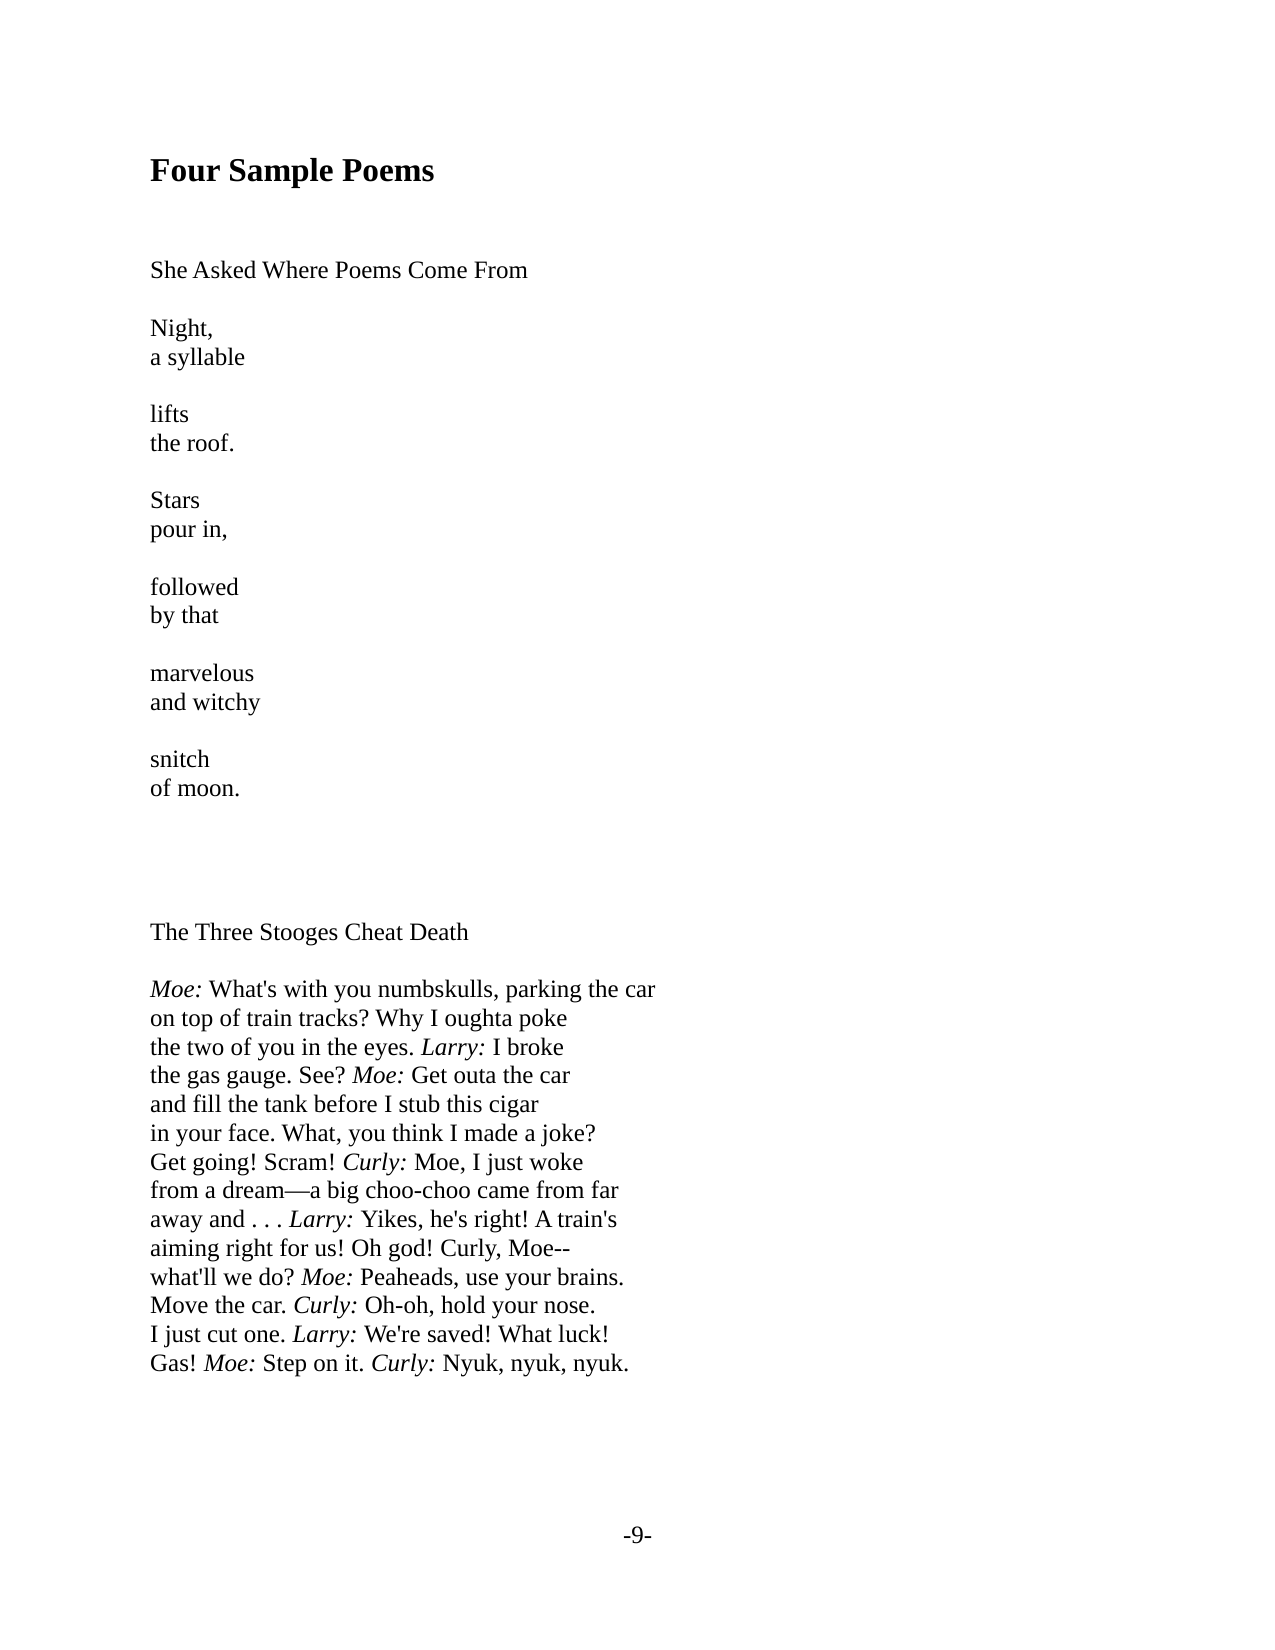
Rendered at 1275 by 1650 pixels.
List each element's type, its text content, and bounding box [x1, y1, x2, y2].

text pour in, [150, 514, 1125, 543]
text and fill the tank before I stub this cigar [150, 1089, 1125, 1118]
text a syllable [150, 342, 1125, 370]
text what'll we do? Moe: Peaheads, use your brains. [150, 1262, 1125, 1290]
text Four Sample Poems [150, 150, 1125, 188]
text snitch [150, 744, 1125, 773]
text Gas! Moe: Step on it. Curly: Nyuk, nyuk, nyuk. [150, 1348, 1125, 1377]
text I just cut one. Larry: We're saved! What luck! [150, 1319, 1125, 1348]
text Stars [150, 485, 1125, 514]
text the roof. [150, 428, 1125, 457]
text in your face. What, you think I made a joke? [150, 1118, 1125, 1147]
text by that [150, 600, 1125, 629]
text -9- [150, 1520, 1125, 1549]
text Night, [150, 313, 1125, 342]
text lifts [150, 399, 1125, 428]
text and witchy [150, 687, 1125, 715]
text The Three Stooges Cheat Death [150, 917, 1125, 945]
text of moon. [150, 773, 1125, 802]
text the two of you in the eyes. Larry: I broke [150, 1032, 1125, 1060]
text Get going! Scram! Curly: Moe, I just woke [150, 1147, 1125, 1175]
text aiming right for us! Oh god! Curly, Moe-- [150, 1233, 1125, 1262]
text marvelous [150, 658, 1125, 687]
text the gas gauge. See? Moe: Get outa the car [150, 1060, 1125, 1089]
text from a dream—a big choo-choo came from far [150, 1175, 1125, 1204]
text away and . . . Larry: Yikes, he's right! A train's [150, 1204, 1125, 1233]
text She Asked Where Poems Come From [150, 255, 1125, 284]
text on top of train tracks? Why I oughta poke [150, 1003, 1125, 1032]
text Moe: What's with you numbskulls, parking the car [150, 974, 1125, 1003]
text Move the car. Curly: Oh-oh, hold your nose. [150, 1290, 1125, 1319]
text followed [150, 572, 1125, 600]
